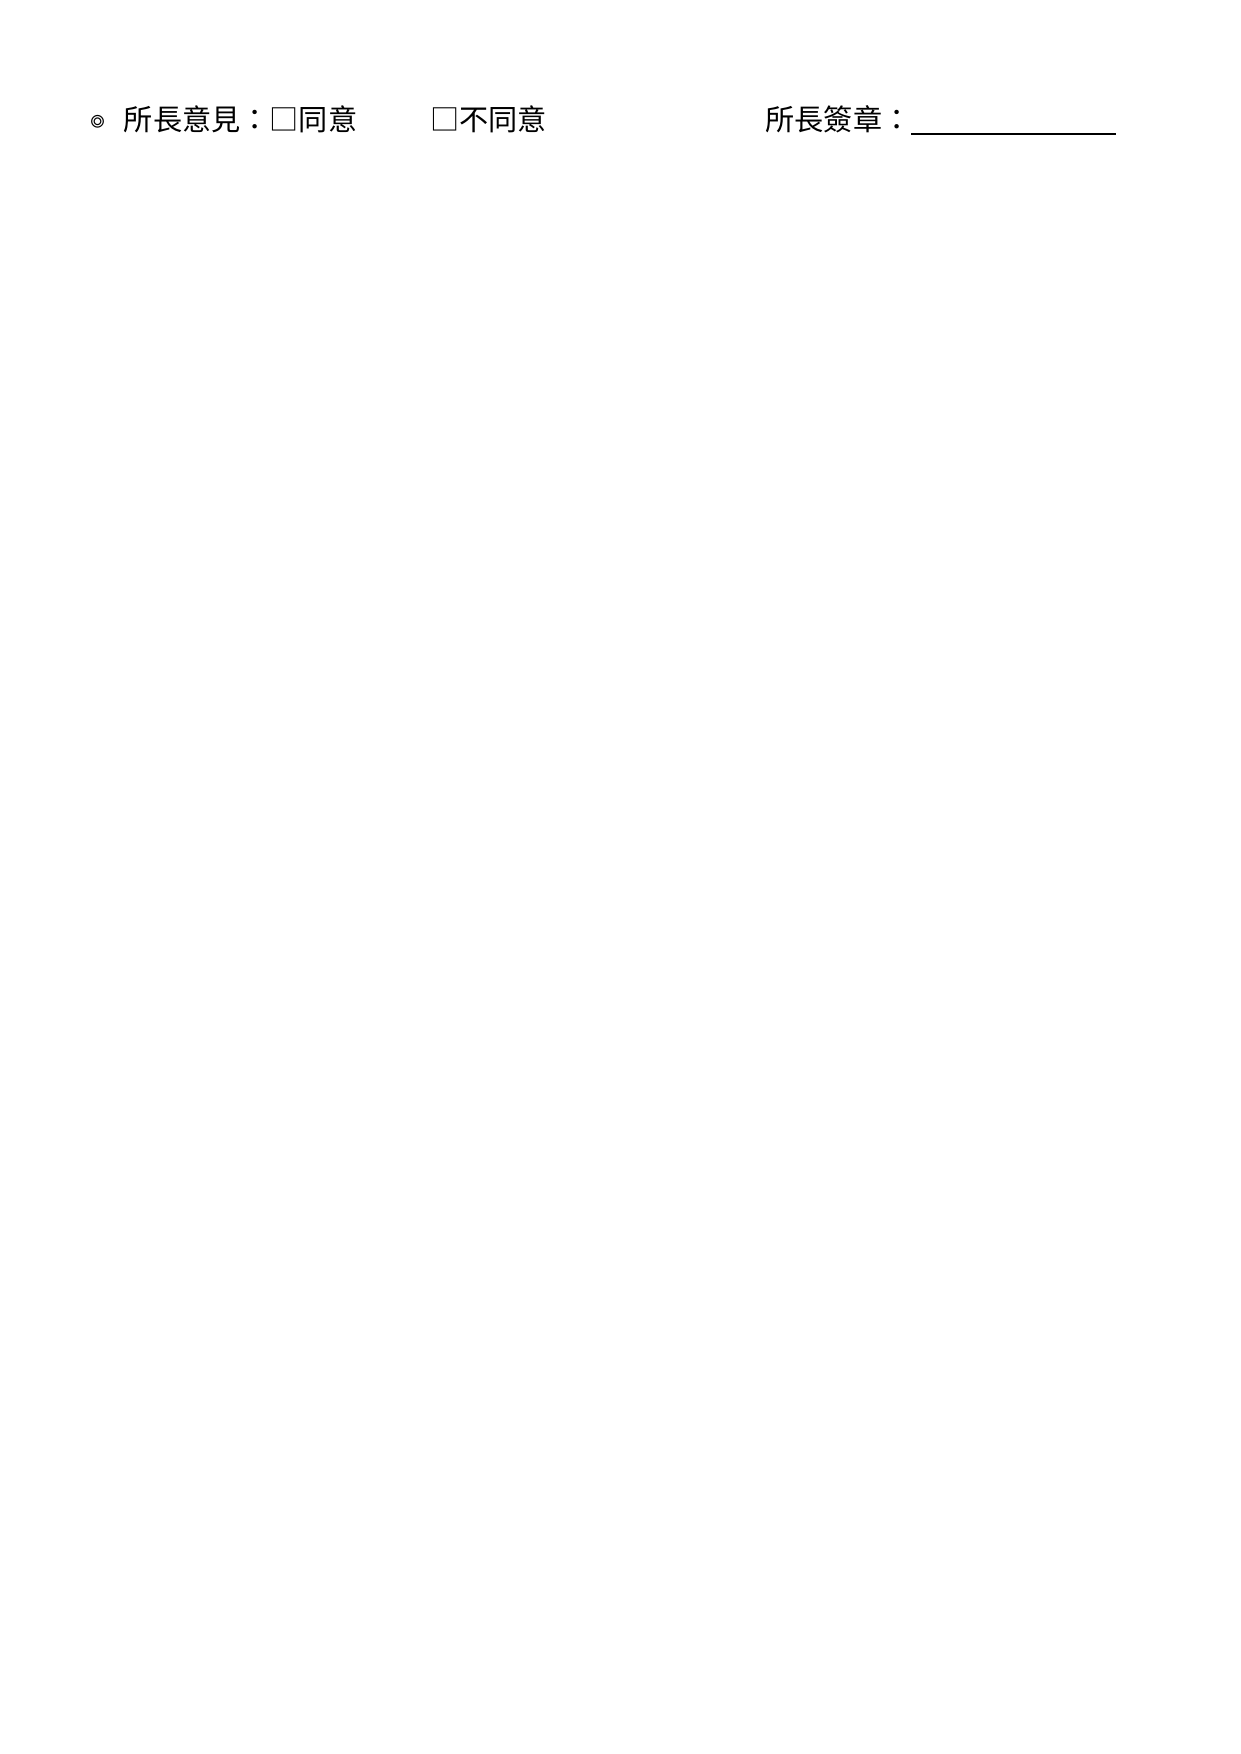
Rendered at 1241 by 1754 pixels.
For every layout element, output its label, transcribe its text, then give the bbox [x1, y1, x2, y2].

text ◎ 所長意見：□同意 □不同意 所長簽章： [88, 92, 1152, 140]
